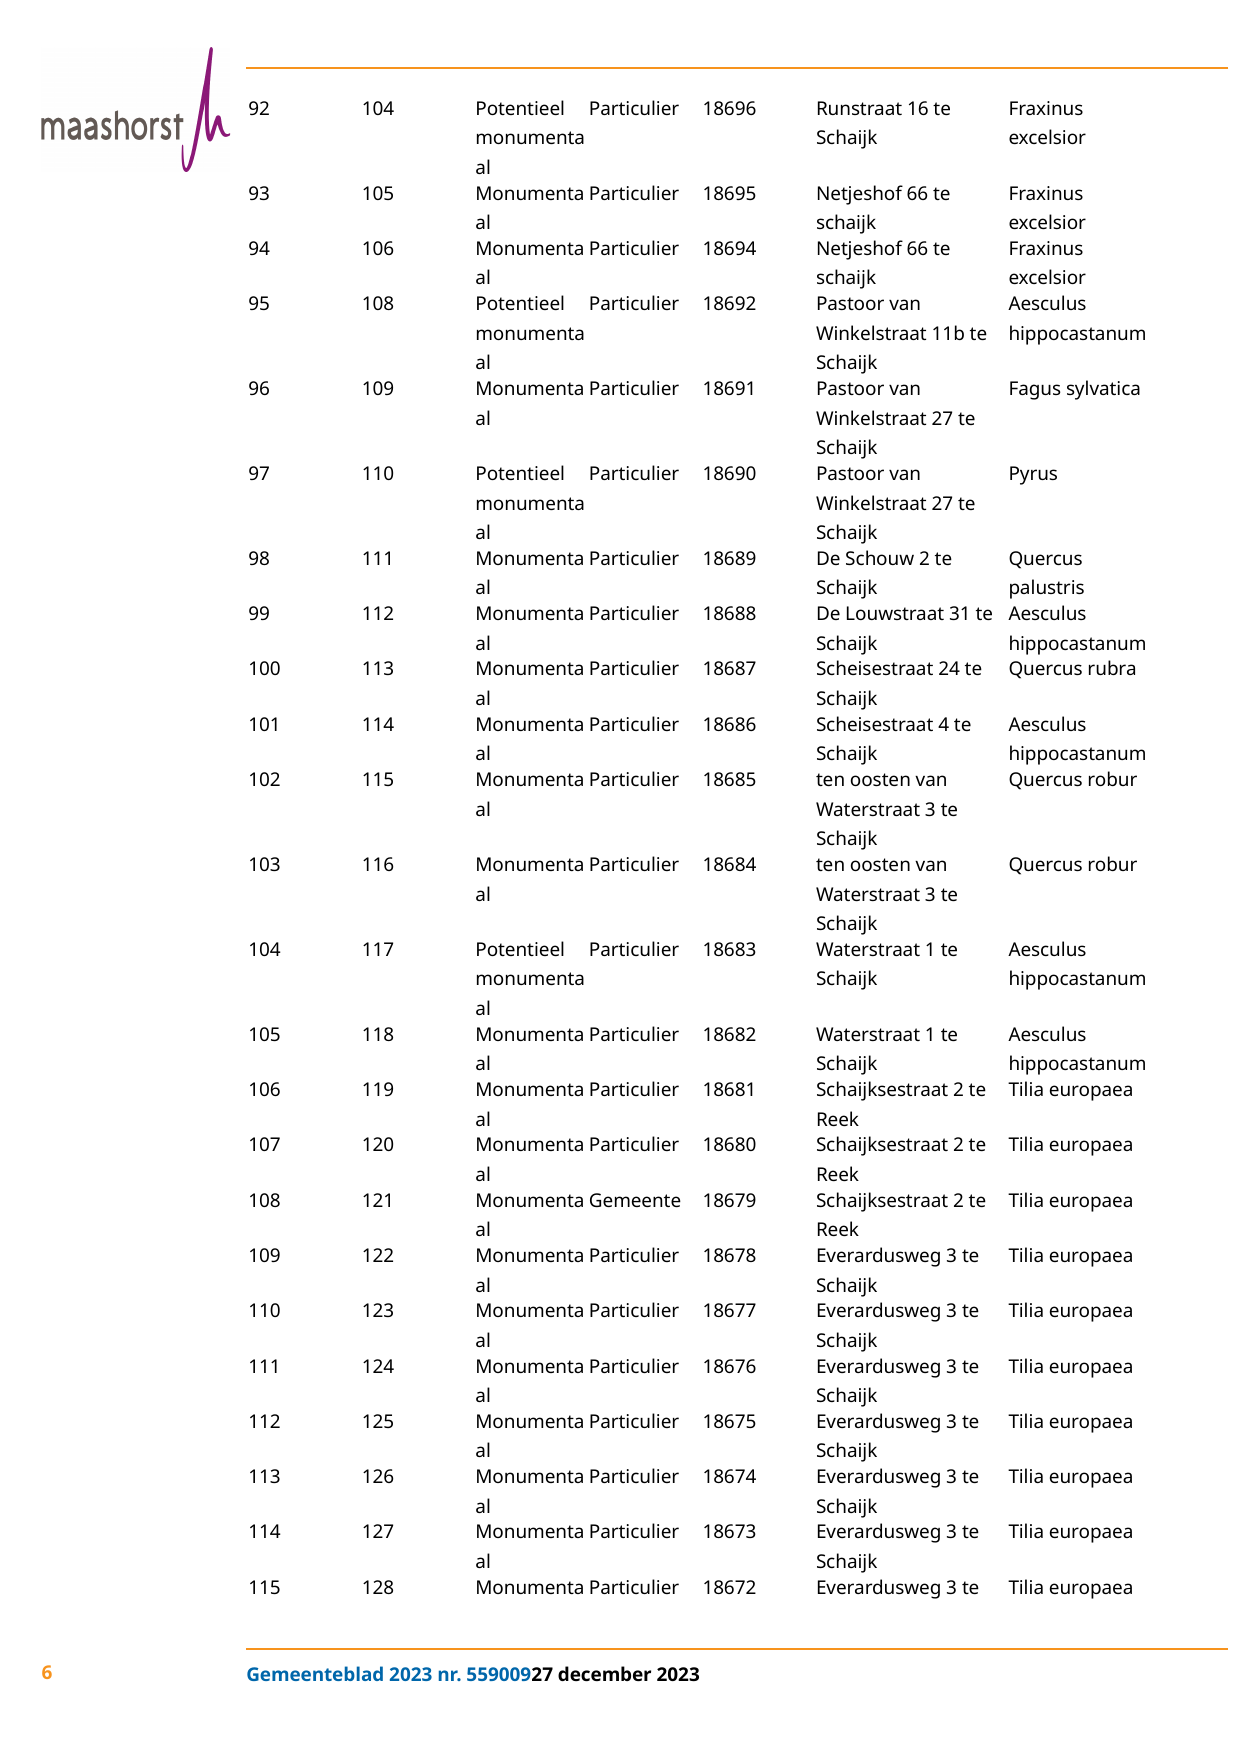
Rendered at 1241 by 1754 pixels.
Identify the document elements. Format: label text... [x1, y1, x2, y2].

table_cell Scheisestraat 4 te Schaijk [816, 711, 1008, 766]
table_cell Netjeshof 66 te schaijk [816, 235, 1008, 290]
table_cell 18673 [702, 1519, 816, 1574]
table_cell Particulier [589, 290, 702, 375]
table_cell Potentieel monumentaal [475, 95, 589, 180]
table_cell Particulier [589, 1021, 702, 1076]
table_cell 100 [248, 656, 362, 711]
table_cell Fraxinus excelsior [1008, 180, 1152, 235]
table_cell Monumentaal [475, 1353, 589, 1408]
table_cell Pastoor van Winkelstraat 27 te Schaijk [816, 460, 1008, 545]
table_cell 18694 [702, 235, 816, 290]
table_cell Schaijksestraat 2 te Reek [816, 1187, 1008, 1242]
table_cell 112 [362, 600, 475, 656]
table_cell 106 [248, 1076, 362, 1132]
table_cell 125 [362, 1408, 475, 1463]
table_cell 120 [362, 1132, 475, 1187]
table_cell Monumentaal [475, 1408, 589, 1463]
table_cell 18684 [702, 851, 816, 936]
table_cell Particulier [589, 1242, 702, 1297]
table_cell 103 [248, 851, 362, 936]
table_cell Aesculus hippocastanum [1008, 936, 1152, 1021]
table_cell 119 [362, 1076, 475, 1132]
table_cell Tilia europaea [1008, 1132, 1152, 1187]
table_cell Everardusweg 3 te Schaijk [816, 1519, 1008, 1574]
table_cell 114 [248, 1519, 362, 1574]
table_cell Particulier [589, 600, 702, 656]
table_cell 18672 [702, 1574, 816, 1600]
table_cell Monumentaal [475, 545, 589, 600]
table_cell 18675 [702, 1408, 816, 1463]
table_cell Tilia europaea [1008, 1408, 1152, 1463]
table_cell Quercus palustris [1008, 545, 1152, 600]
table_cell 104 [248, 936, 362, 1021]
table_cell Tilia europaea [1008, 1298, 1152, 1353]
table_cell 104 [362, 95, 475, 180]
table_cell 109 [248, 1242, 362, 1297]
table_cell Everardusweg 3 te Schaijk [816, 1464, 1008, 1519]
table_cell 97 [248, 460, 362, 545]
table_cell 18681 [702, 1076, 816, 1132]
table_cell 108 [248, 1187, 362, 1242]
table_cell Scheisestraat 24 te Schaijk [816, 656, 1008, 711]
table_cell Waterstraat 1 te Schaijk [816, 1021, 1008, 1076]
table_cell De Schouw 2 te Schaijk [816, 545, 1008, 600]
picture [41, 47, 231, 172]
table_cell Everardusweg 3 te Schaijk [816, 1353, 1008, 1408]
table_cell Monumentaal [475, 656, 589, 711]
table_cell Aesculus hippocastanum [1008, 290, 1152, 375]
table_cell Monumentaal [475, 1132, 589, 1187]
table_cell Monumentaal [475, 766, 589, 851]
table_cell 127 [362, 1519, 475, 1574]
table_cell 102 [248, 766, 362, 851]
table_cell Everardusweg 3 te Schaijk [816, 1408, 1008, 1463]
table_cell 18692 [702, 290, 816, 375]
table_cell Quercus robur [1008, 851, 1152, 936]
table_cell 18679 [702, 1187, 816, 1242]
table_cell 101 [248, 711, 362, 766]
table_cell Tilia europaea [1008, 1187, 1152, 1242]
table_cell Everardusweg 3 te [816, 1574, 1008, 1600]
table_cell 94 [248, 235, 362, 290]
table_cell 115 [362, 766, 475, 851]
table_cell 117 [362, 936, 475, 1021]
table_cell Particulier [589, 851, 702, 936]
table_cell Aesculus hippocastanum [1008, 1021, 1152, 1076]
table_cell Particulier [589, 180, 702, 235]
table_cell 123 [362, 1298, 475, 1353]
table_cell 108 [362, 290, 475, 375]
table_cell Potentieel monumentaal [475, 460, 589, 545]
table_cell 105 [362, 180, 475, 235]
table_cell Monumentaal [475, 375, 589, 460]
table_cell 18685 [702, 766, 816, 851]
table_cell 96 [248, 375, 362, 460]
table_cell 18677 [702, 1298, 816, 1353]
table_cell 18689 [702, 545, 816, 600]
table_cell Everardusweg 3 te Schaijk [816, 1242, 1008, 1297]
table_cell Tilia europaea [1008, 1464, 1152, 1519]
table_cell Monumentaal [475, 1187, 589, 1242]
table_cell Particulier [589, 1353, 702, 1408]
table_cell 18682 [702, 1021, 816, 1076]
table_cell 18680 [702, 1132, 816, 1187]
table_cell Monumentaal [475, 1021, 589, 1076]
table_cell Waterstraat 1 te Schaijk [816, 936, 1008, 1021]
table_cell 18690 [702, 460, 816, 545]
table_cell 110 [248, 1298, 362, 1353]
table_cell Particulier [589, 936, 702, 1021]
table_cell Particulier [589, 1076, 702, 1132]
table_cell Tilia europaea [1008, 1574, 1152, 1600]
table_cell Fraxinus excelsior [1008, 95, 1152, 180]
table_cell Particulier [589, 545, 702, 600]
table_cell Quercus rubra [1008, 656, 1152, 711]
table_cell 18683 [702, 936, 816, 1021]
table_cell Tilia europaea [1008, 1353, 1152, 1408]
table_cell Monumentaal [475, 851, 589, 936]
table_cell Everardusweg 3 te Schaijk [816, 1298, 1008, 1353]
table_cell 18676 [702, 1353, 816, 1408]
table_cell 98 [248, 545, 362, 600]
table_cell 18686 [702, 711, 816, 766]
table_cell Potentieel monumentaal [475, 290, 589, 375]
table_cell Particulier [589, 235, 702, 290]
table_cell Particulier [589, 1574, 702, 1600]
table_cell 122 [362, 1242, 475, 1297]
table_cell Pastoor van Winkelstraat 27 te Schaijk [816, 375, 1008, 460]
table_cell 18691 [702, 375, 816, 460]
table_cell 18696 [702, 95, 816, 180]
table_cell Monumentaal [475, 235, 589, 290]
table_cell Aesculus hippocastanum [1008, 600, 1152, 656]
table_cell Monumentaal [475, 1242, 589, 1297]
table_cell Schaijksestraat 2 te Reek [816, 1076, 1008, 1132]
table_cell Quercus robur [1008, 766, 1152, 851]
table_cell 114 [362, 711, 475, 766]
table_cell Particulier [589, 656, 702, 711]
table_cell Tilia europaea [1008, 1242, 1152, 1297]
table_cell Fraxinus excelsior [1008, 235, 1152, 290]
table_cell 111 [362, 545, 475, 600]
table_cell 113 [362, 656, 475, 711]
table_cell Potentieel monumentaal [475, 936, 589, 1021]
table_cell 18695 [702, 180, 816, 235]
table_cell 116 [362, 851, 475, 936]
table_cell Tilia europaea [1008, 1519, 1152, 1574]
table_cell Monumentaal [475, 1298, 589, 1353]
table_cell 99 [248, 600, 362, 656]
table_cell 113 [248, 1464, 362, 1519]
table_cell Particulier [589, 375, 702, 460]
table_cell ten oosten van Waterstraat 3 te Schaijk [816, 851, 1008, 936]
table_cell 121 [362, 1187, 475, 1242]
table_cell Pyrus [1008, 460, 1152, 545]
table_cell 111 [248, 1353, 362, 1408]
table_cell 95 [248, 290, 362, 375]
table_cell Monumentaal [475, 180, 589, 235]
table_cell Particulier [589, 460, 702, 545]
table_cell 18674 [702, 1464, 816, 1519]
table_cell 18678 [702, 1242, 816, 1297]
table_cell Monumentaal [475, 1076, 589, 1132]
table_cell Monumenta [475, 1574, 589, 1600]
table_cell Monumentaal [475, 600, 589, 656]
table_cell Aesculus hippocastanum [1008, 711, 1152, 766]
table_cell Monumentaal [475, 1464, 589, 1519]
table_cell Fagus sylvatica [1008, 375, 1152, 460]
table_cell 92 [248, 95, 362, 180]
table_cell Particulier [589, 711, 702, 766]
table_cell 110 [362, 460, 475, 545]
table_cell Schaijksestraat 2 te Reek [816, 1132, 1008, 1187]
table_cell Tilia europaea [1008, 1076, 1152, 1132]
table_cell Particulier [589, 95, 702, 180]
table_cell 118 [362, 1021, 475, 1076]
table_cell Particulier [589, 766, 702, 851]
table_cell De Louwstraat 31 te Schaijk [816, 600, 1008, 656]
table_cell 109 [362, 375, 475, 460]
table_cell Monumentaal [475, 711, 589, 766]
table_cell Runstraat 16 te Schaijk [816, 95, 1008, 180]
table_cell ten oosten van Waterstraat 3 te Schaijk [816, 766, 1008, 851]
table_cell 112 [248, 1408, 362, 1463]
table_cell Particulier [589, 1132, 702, 1187]
table_cell 128 [362, 1574, 475, 1600]
table_cell 105 [248, 1021, 362, 1076]
table_cell 106 [362, 235, 475, 290]
table_cell 124 [362, 1353, 475, 1408]
table_cell Particulier [589, 1408, 702, 1463]
table_cell Gemeente [589, 1187, 702, 1242]
table_cell 107 [248, 1132, 362, 1187]
table_cell 18687 [702, 656, 816, 711]
table_cell Netjeshof 66 te schaijk [816, 180, 1008, 235]
table_cell Monumentaal [475, 1519, 589, 1574]
table_cell Particulier [589, 1298, 702, 1353]
table_cell 93 [248, 180, 362, 235]
table_cell Particulier [589, 1519, 702, 1574]
table_cell 115 [248, 1574, 362, 1600]
table_cell Particulier [589, 1464, 702, 1519]
table_cell 126 [362, 1464, 475, 1519]
table_cell 18688 [702, 600, 816, 656]
table_cell Pastoor van Winkelstraat 11b te Schaijk [816, 290, 1008, 375]
